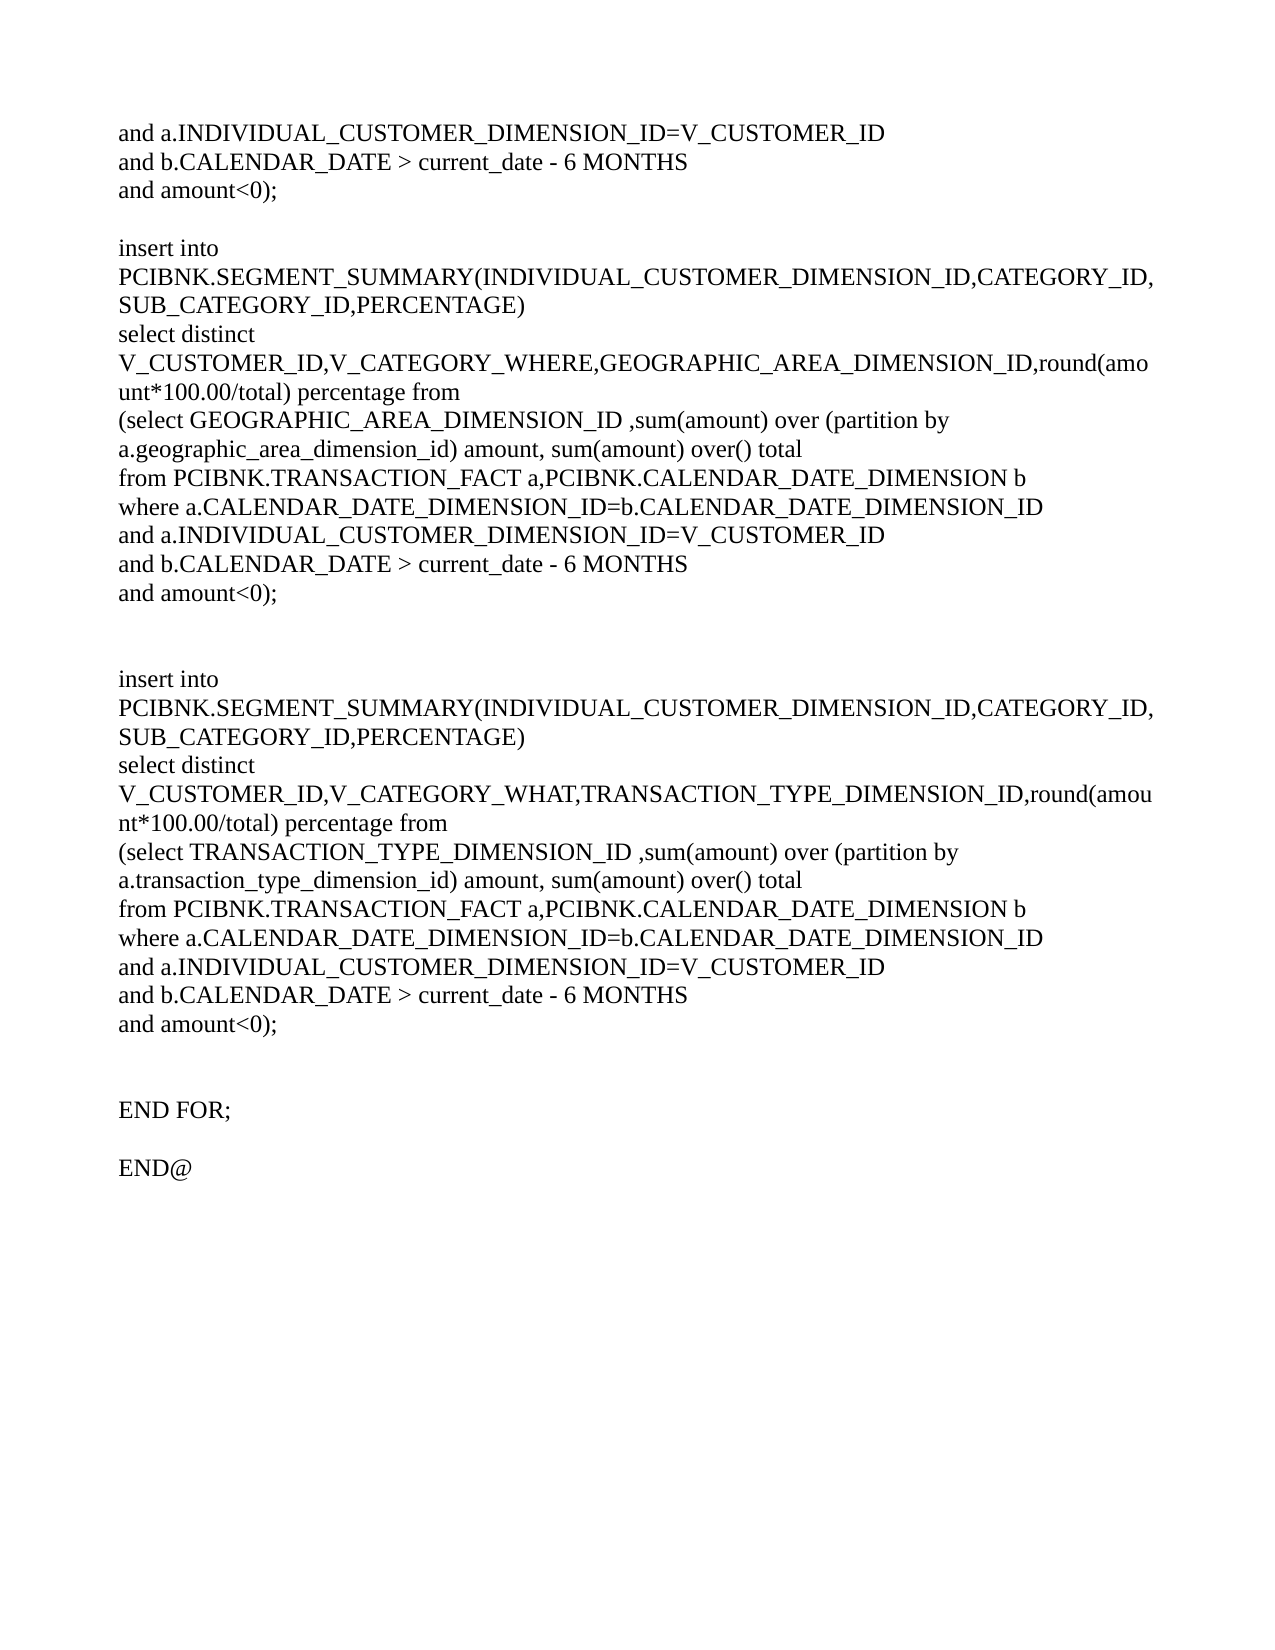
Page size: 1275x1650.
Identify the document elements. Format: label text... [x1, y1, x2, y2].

text END@ [118, 1153, 1157, 1182]
text and b.CALENDAR_DATE > current_date - 6 MONTHS [118, 147, 1157, 176]
text and b.CALENDAR_DATE > current_date - 6 MONTHS [118, 549, 1157, 578]
text where a.CALENDAR_DATE_DIMENSION_ID=b.CALENDAR_DATE_DIMENSION_ID [118, 923, 1157, 952]
text and amount<0); [118, 176, 1157, 204]
text insert into PCIBNK.SEGMENT_SUMMARY(INDIVIDUAL_CUSTOMER_DIMENSION_ID,CATEGORY_ID,SUB_CATEGORY_ID,PERCENTAGE) [118, 233, 1157, 319]
text select distinct V_CUSTOMER_ID,V_CATEGORY_WHERE,GEOGRAPHIC_AREA_DIMENSION_ID,round(amount*100.00/total) percentage from [118, 319, 1157, 406]
text where a.CALENDAR_DATE_DIMENSION_ID=b.CALENDAR_DATE_DIMENSION_ID [118, 492, 1157, 521]
text from PCIBNK.TRANSACTION_FACT a,PCIBNK.CALENDAR_DATE_DIMENSION b [118, 894, 1157, 923]
text select distinct V_CUSTOMER_ID,V_CATEGORY_WHAT,TRANSACTION_TYPE_DIMENSION_ID,round(amount*100.00/total) percentage from [118, 751, 1157, 837]
text (select TRANSACTION_TYPE_DIMENSION_ID ,sum(amount) over (partition by a.transaction_type_dimension_id) amount, sum(amount) over() total [118, 837, 1157, 894]
text and a.INDIVIDUAL_CUSTOMER_DIMENSION_ID=V_CUSTOMER_ID [118, 521, 1157, 549]
text and a.INDIVIDUAL_CUSTOMER_DIMENSION_ID=V_CUSTOMER_ID [118, 118, 1157, 147]
text and amount<0); [118, 1009, 1157, 1038]
text and b.CALENDAR_DATE > current_date - 6 MONTHS [118, 981, 1157, 1009]
text from PCIBNK.TRANSACTION_FACT a,PCIBNK.CALENDAR_DATE_DIMENSION b [118, 463, 1157, 492]
text and a.INDIVIDUAL_CUSTOMER_DIMENSION_ID=V_CUSTOMER_ID [118, 952, 1157, 981]
text and amount<0); [118, 578, 1157, 607]
text insert into PCIBNK.SEGMENT_SUMMARY(INDIVIDUAL_CUSTOMER_DIMENSION_ID,CATEGORY_ID,SUB_CATEGORY_ID,PERCENTAGE) [118, 664, 1157, 751]
text END FOR; [118, 1096, 1157, 1124]
text (select GEOGRAPHIC_AREA_DIMENSION_ID ,sum(amount) over (partition by a.geographic_area_dimension_id) amount, sum(amount) over() total [118, 406, 1157, 463]
